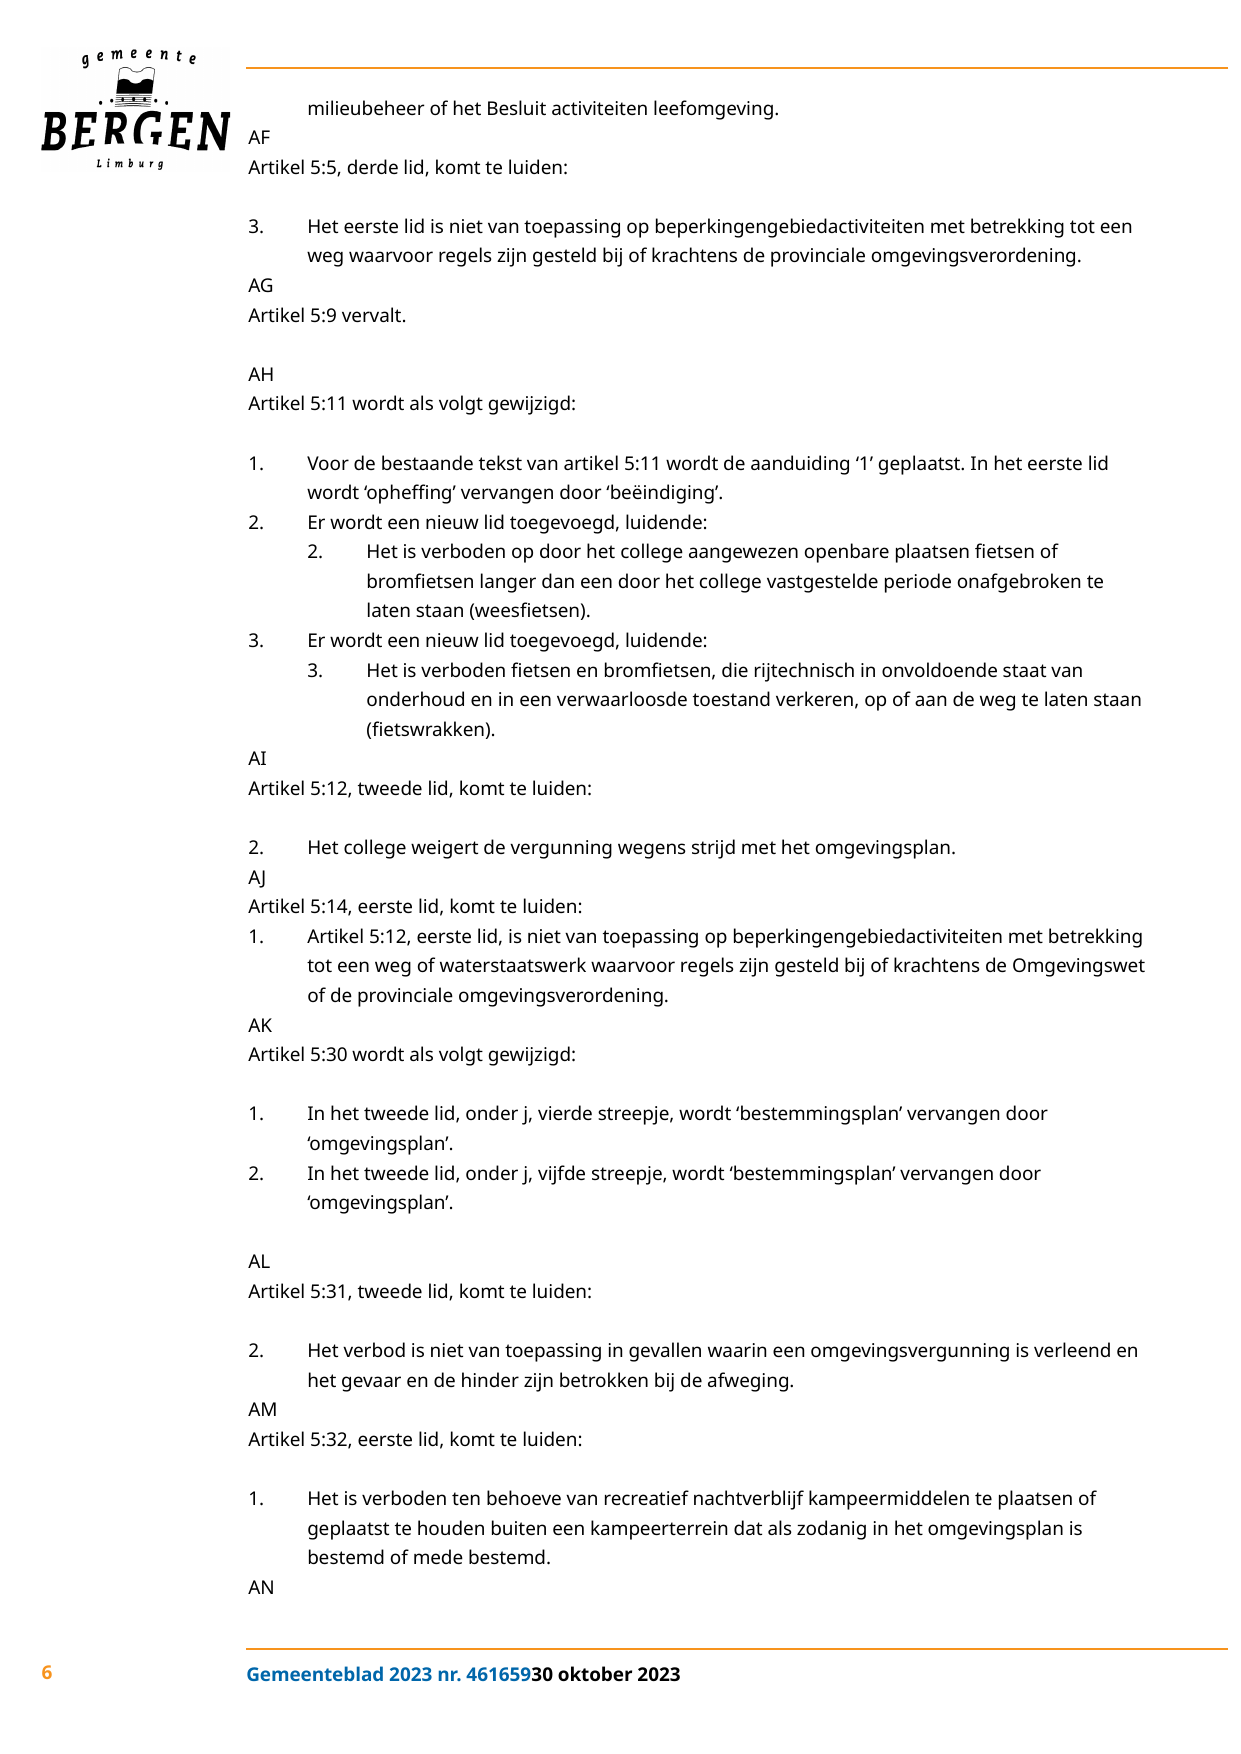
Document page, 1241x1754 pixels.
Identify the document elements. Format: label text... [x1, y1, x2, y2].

text Artikel 5:31, tweede lid, komt te luiden: [248, 1278, 1152, 1304]
list Het verbod is niet van toepassing in gevallen waarin een omgevingsvergunning is verleend en het gevaar en de hinder zijn betrokken bij de afweging. [248, 1337, 1152, 1393]
list Artikel 5:12, eerste lid, is niet van toepassing op beperkingengebiedactiviteiten met betrekking tot een weg of waterstaatswerk waarvoor regels zijn gesteld bij of krachtens de Omgevingswet of de provinciale omgevingsverordening. [248, 923, 1152, 1008]
list In het tweede lid, onder j, vijfde streepje, wordt ‘bestemmingsplan’ vervangen door ‘omgevingsplan’. [248, 1160, 1152, 1215]
text AM [248, 1396, 1152, 1422]
text AN [248, 1574, 1152, 1600]
text Artikel 5:5, derde lid, komt te luiden: [248, 154, 1152, 180]
picture [41, 47, 231, 172]
list Voor de bestaande tekst van artikel 5:11 wordt de aanduiding ‘1’ geplaatst. In het eerste lid wordt ‘opheffing’ vervangen door ‘beëindiging’. [248, 450, 1152, 505]
text AI [248, 746, 1152, 771]
text AG [248, 272, 1152, 298]
text Artikel 5:14, eerste lid, komt te luiden: [248, 893, 1152, 919]
text Artikel 5:30 wordt als volgt gewijzigd: [248, 1041, 1152, 1067]
list Het is verboden op door het college aangewezen openbare plaatsen fietsen of bromfietsen langer dan een door het college vastgestelde periode onafgebroken te laten staan (weesfietsen). [307, 538, 1152, 623]
list In het tweede lid, onder j, vierde streepje, wordt ‘bestemmingsplan’ vervangen door ‘omgevingsplan’. [248, 1101, 1152, 1156]
text AK [248, 1012, 1152, 1038]
text AH [248, 361, 1152, 387]
list Het eerste lid is niet van toepassing op beperkingengebiedactiviteiten met betrekking tot een weg waarvoor regels zijn gesteld bij of krachtens de provinciale omgevingsverordening. [248, 213, 1152, 268]
text Artikel 5:9 vervalt. [248, 302, 1152, 328]
list Er wordt een nieuw lid toegevoegd, luidende: [248, 509, 1152, 535]
text Artikel 5:32, eerste lid, komt te luiden: [248, 1426, 1152, 1452]
text AJ [248, 864, 1152, 890]
list Er wordt een nieuw lid toegevoegd, luidende: [248, 627, 1152, 653]
text Artikel 5:12, tweede lid, komt te luiden: [248, 775, 1152, 801]
list Het college weigert de vergunning wegens strijd met het omgevingsplan. [248, 834, 1152, 860]
list milieubeheer of het Besluit activiteiten leefomgeving. [248, 95, 1152, 121]
text AL [248, 1248, 1152, 1274]
text AF [248, 124, 1152, 150]
list Het is verboden ten behoeve van recreatief nachtverblijf kampeermiddelen te plaatsen of geplaatst te houden buiten een kampeerterrein dat als zodanig in het omgevingsplan is bestemd of mede bestemd. [248, 1485, 1152, 1570]
list Het is verboden fietsen en bromfietsen, die rijtechnisch in onvoldoende staat van onderhoud en in een verwaarloosde toestand verkeren, op of aan de weg te laten staan (fietswrakken). [307, 657, 1152, 742]
text Artikel 5:11 wordt als volgt gewijzigd: [248, 391, 1152, 416]
